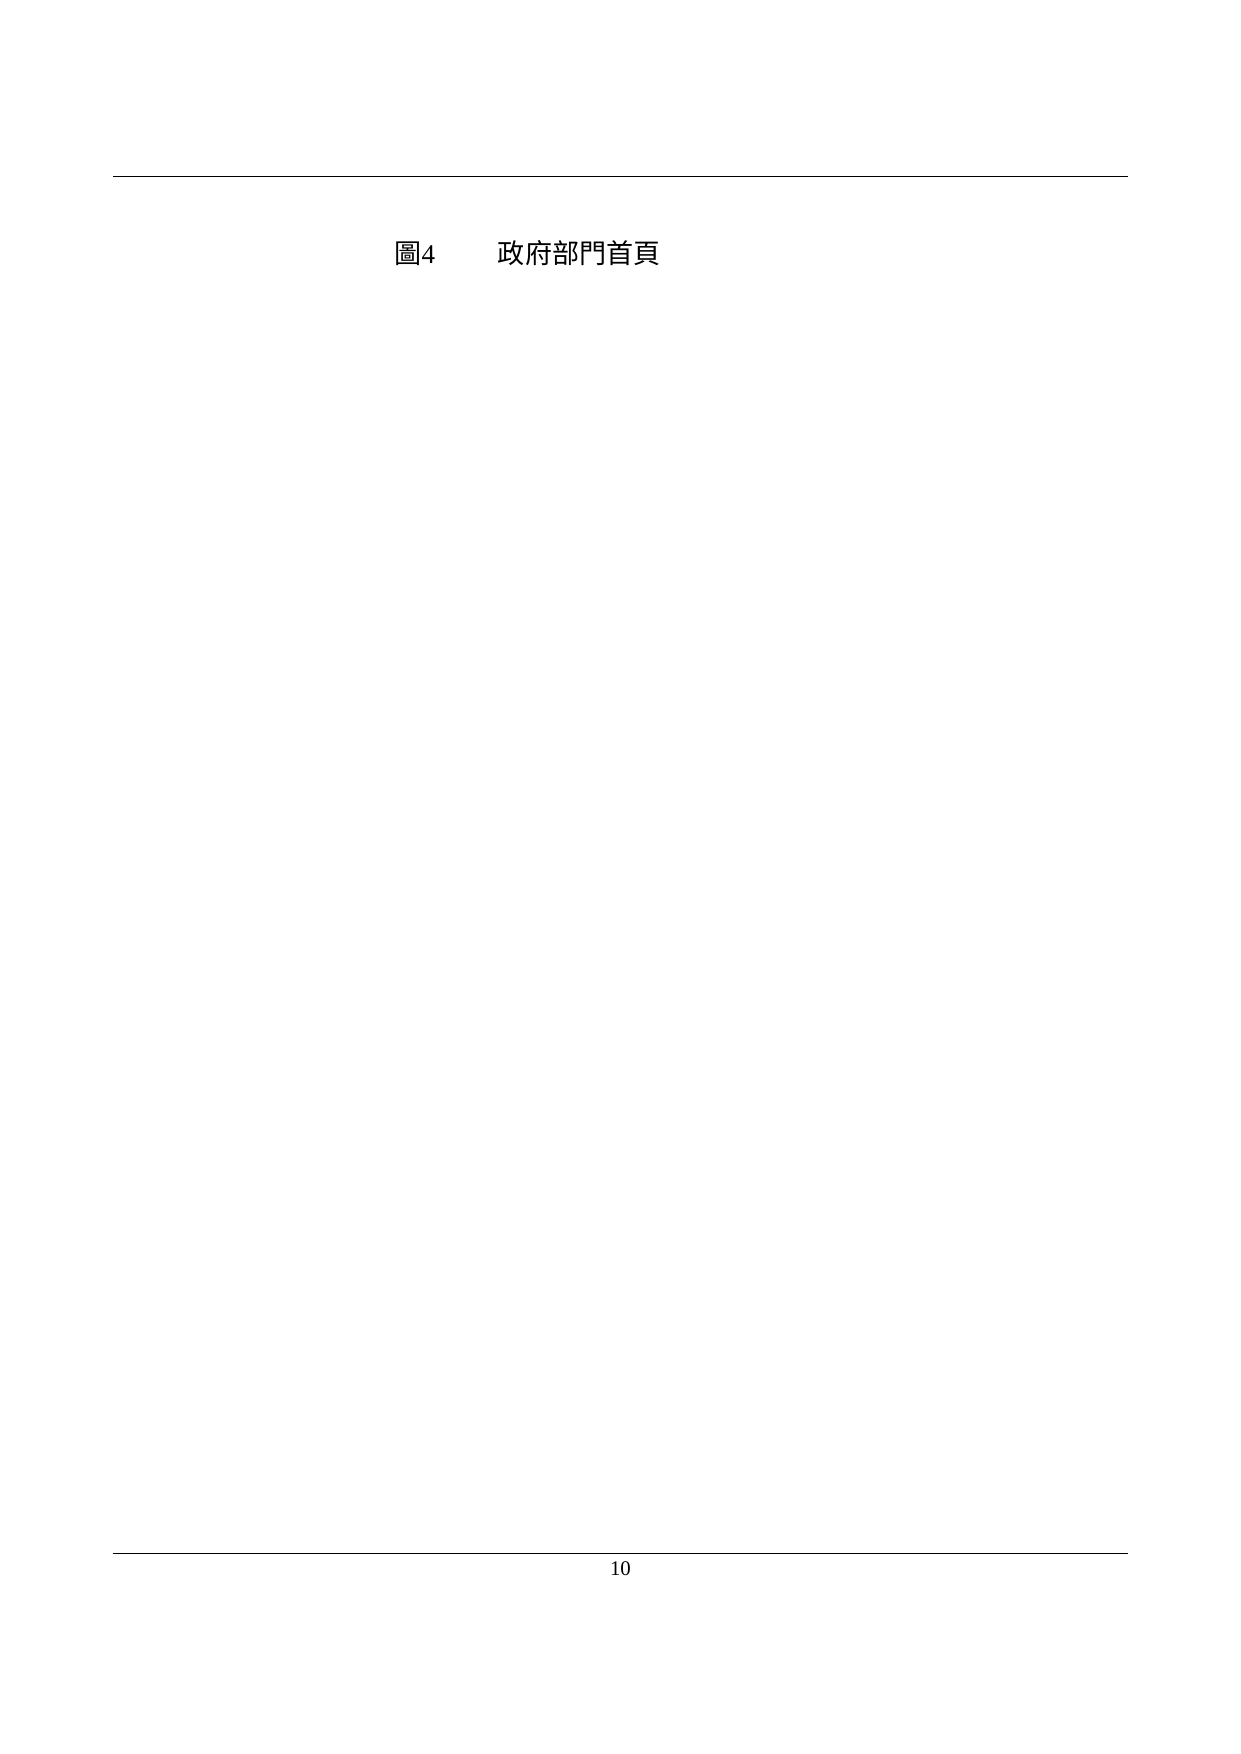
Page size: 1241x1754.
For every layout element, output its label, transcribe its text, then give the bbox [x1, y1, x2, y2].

list 政府部門首頁 [394, 210, 1053, 272]
